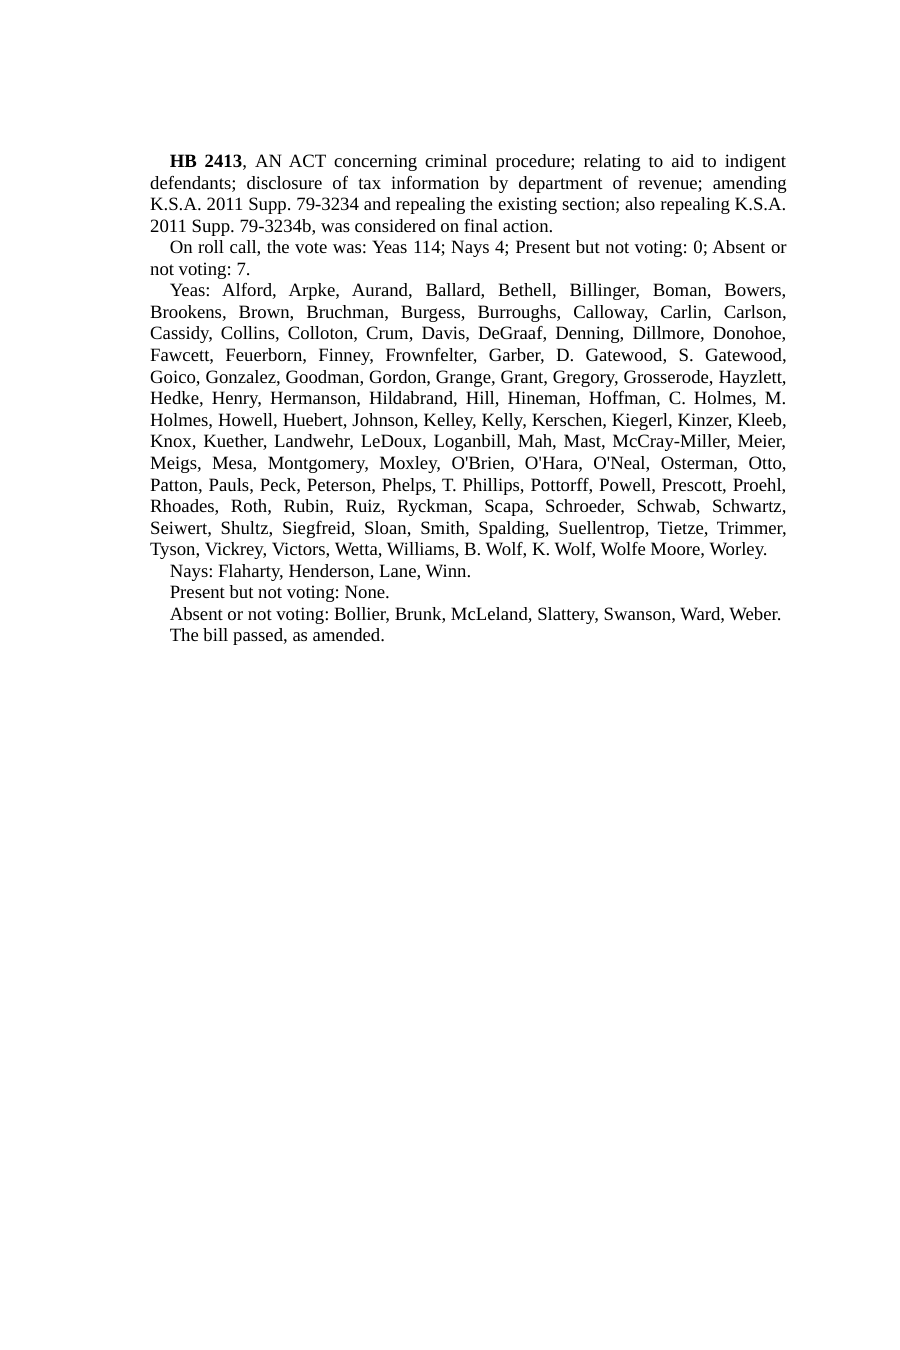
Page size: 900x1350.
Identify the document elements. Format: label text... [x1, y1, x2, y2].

text Present but not voting: None. [150, 581, 787, 603]
text Yeas: Alford, Arpke, Aurand, Ballard, Bethell, Billinger, Boman, Bowers, Brookens, Brown, Bruchman, Burgess, Burroughs, Calloway, Carlin, Carlson, Cassidy, Collins, Colloton, Crum, Davis, DeGraaf, Denning, Dillmore, Donohoe, Fawcett, Feuerborn, Finney, Frownfelter, Garber, D. Gatewood, S. Gatewood, Goico, Gonzalez, Goodman, Gordon, Grange, Grant, Gregory, Grosserode, Hayzlett, Hedke, Henry, Hermanson, Hildabrand, Hill, Hineman, Hoffman, C. Holmes, M. Holmes, Howell, Huebert, Johnson, Kelley, Kelly, Kerschen, Kiegerl, Kinzer, Kleeb, Knox, Kuether, Landwehr, LeDoux, Loganbill, Mah, Mast, McCray-Miller, Meier, Meigs, Mesa, Montgomery, Moxley, O'Brien, O'Hara, O'Neal, Osterman, Otto, Patton, Pauls, Peck, Peterson, Phelps, T. Phillips, Pottorff, Powell, Prescott, Proehl, Rhoades, Roth, Rubin, Ruiz, Ryckman, Scapa, Schroeder, Schwab, Schwartz, Seiwert, Shultz, Siegfreid, Sloan, Smith, Spalding, Suellentrop, Tietze, Trimmer, Tyson, Vickrey, Victors, Wetta, Williams, B. Wolf, K. Wolf, Wolfe Moore, Worley. [150, 279, 787, 560]
text Absent or not voting: Bollier, Brunk, McLeland, Slattery, Swanson, Ward, Weber. [150, 603, 787, 624]
text On roll call, the vote was: Yeas 114; Nays 4; Present but not voting: 0; Absent or not voting: 7. [150, 236, 787, 279]
text The bill passed, as amended. [150, 624, 787, 646]
text Nays: Flaharty, Henderson, Lane, Winn. [150, 560, 787, 581]
text HB 2413, AN ACT concerning criminal procedure; relating to aid to indigent defendants; disclosure of tax information by department of revenue; amending K.S.A. 2011 Supp. 79-3234 and repealing the existing section; also repealing K.S.A. 2011 Supp. 79-3234b, was considered on final action. [150, 150, 787, 236]
